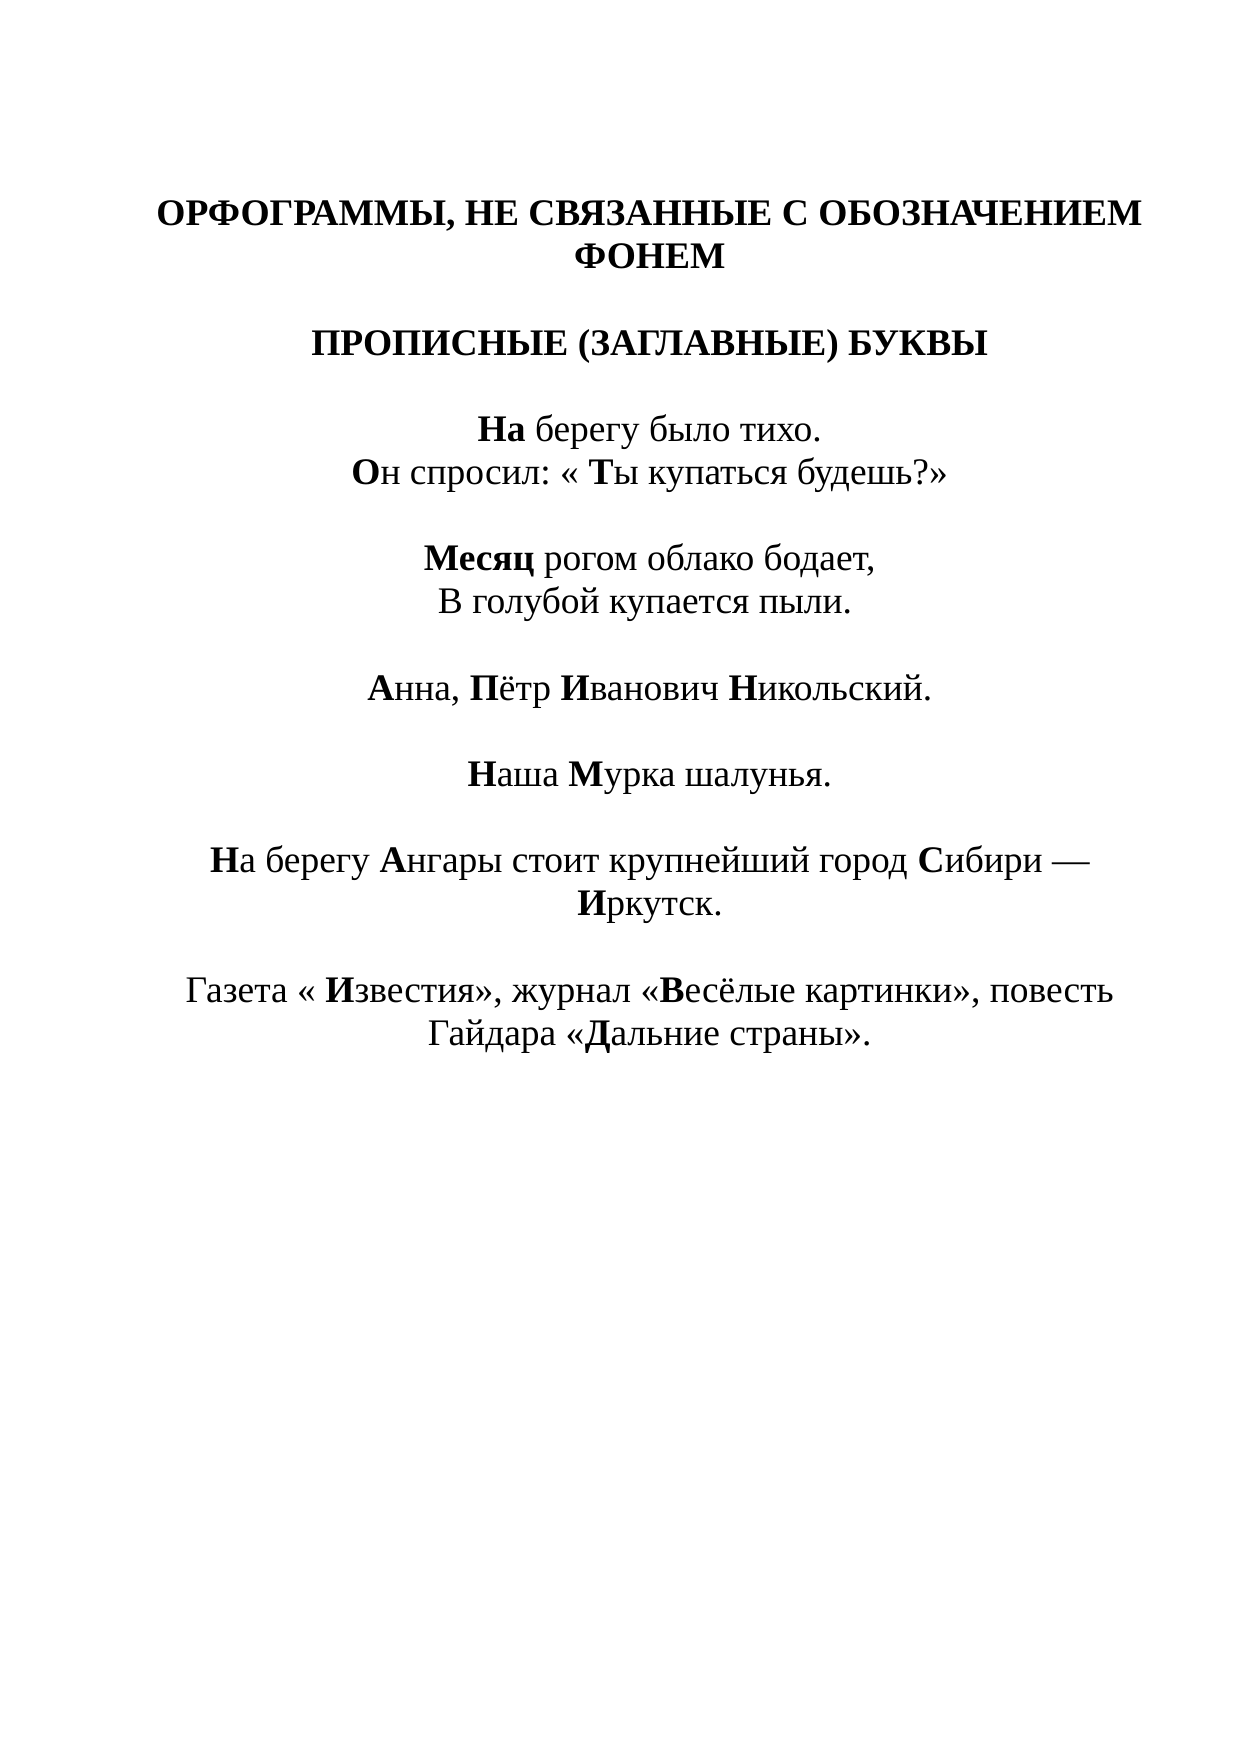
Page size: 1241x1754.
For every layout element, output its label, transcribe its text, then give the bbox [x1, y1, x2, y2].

text В голубой купается пыли. [148, 579, 1152, 622]
text Анна, Пётр Иванович Никольский. [148, 665, 1152, 708]
text Наша Мурка шалунья. [148, 751, 1152, 794]
text Месяц рогом облако бодает, [148, 536, 1152, 579]
text На берегу Ангары стоит крупнейший город Сибири — Иркутск. [148, 838, 1152, 924]
text На берегу было тихо. [148, 406, 1152, 449]
text Он спросил: « Ты купаться будешь?» [148, 449, 1152, 493]
text ОРФОГРАММЫ, НЕ СВЯЗАННЫЕ С ОБОЗНАЧЕНИЕМ ФОНЕМ [148, 191, 1152, 277]
text ПРОПИСНЫЕ (ЗАГЛАВНЫЕ) БУКВЫ [148, 320, 1152, 406]
text Газета « Известия», журнал «Весёлые картинки», повесть Гайдара «Дальние страны». [148, 967, 1152, 1053]
